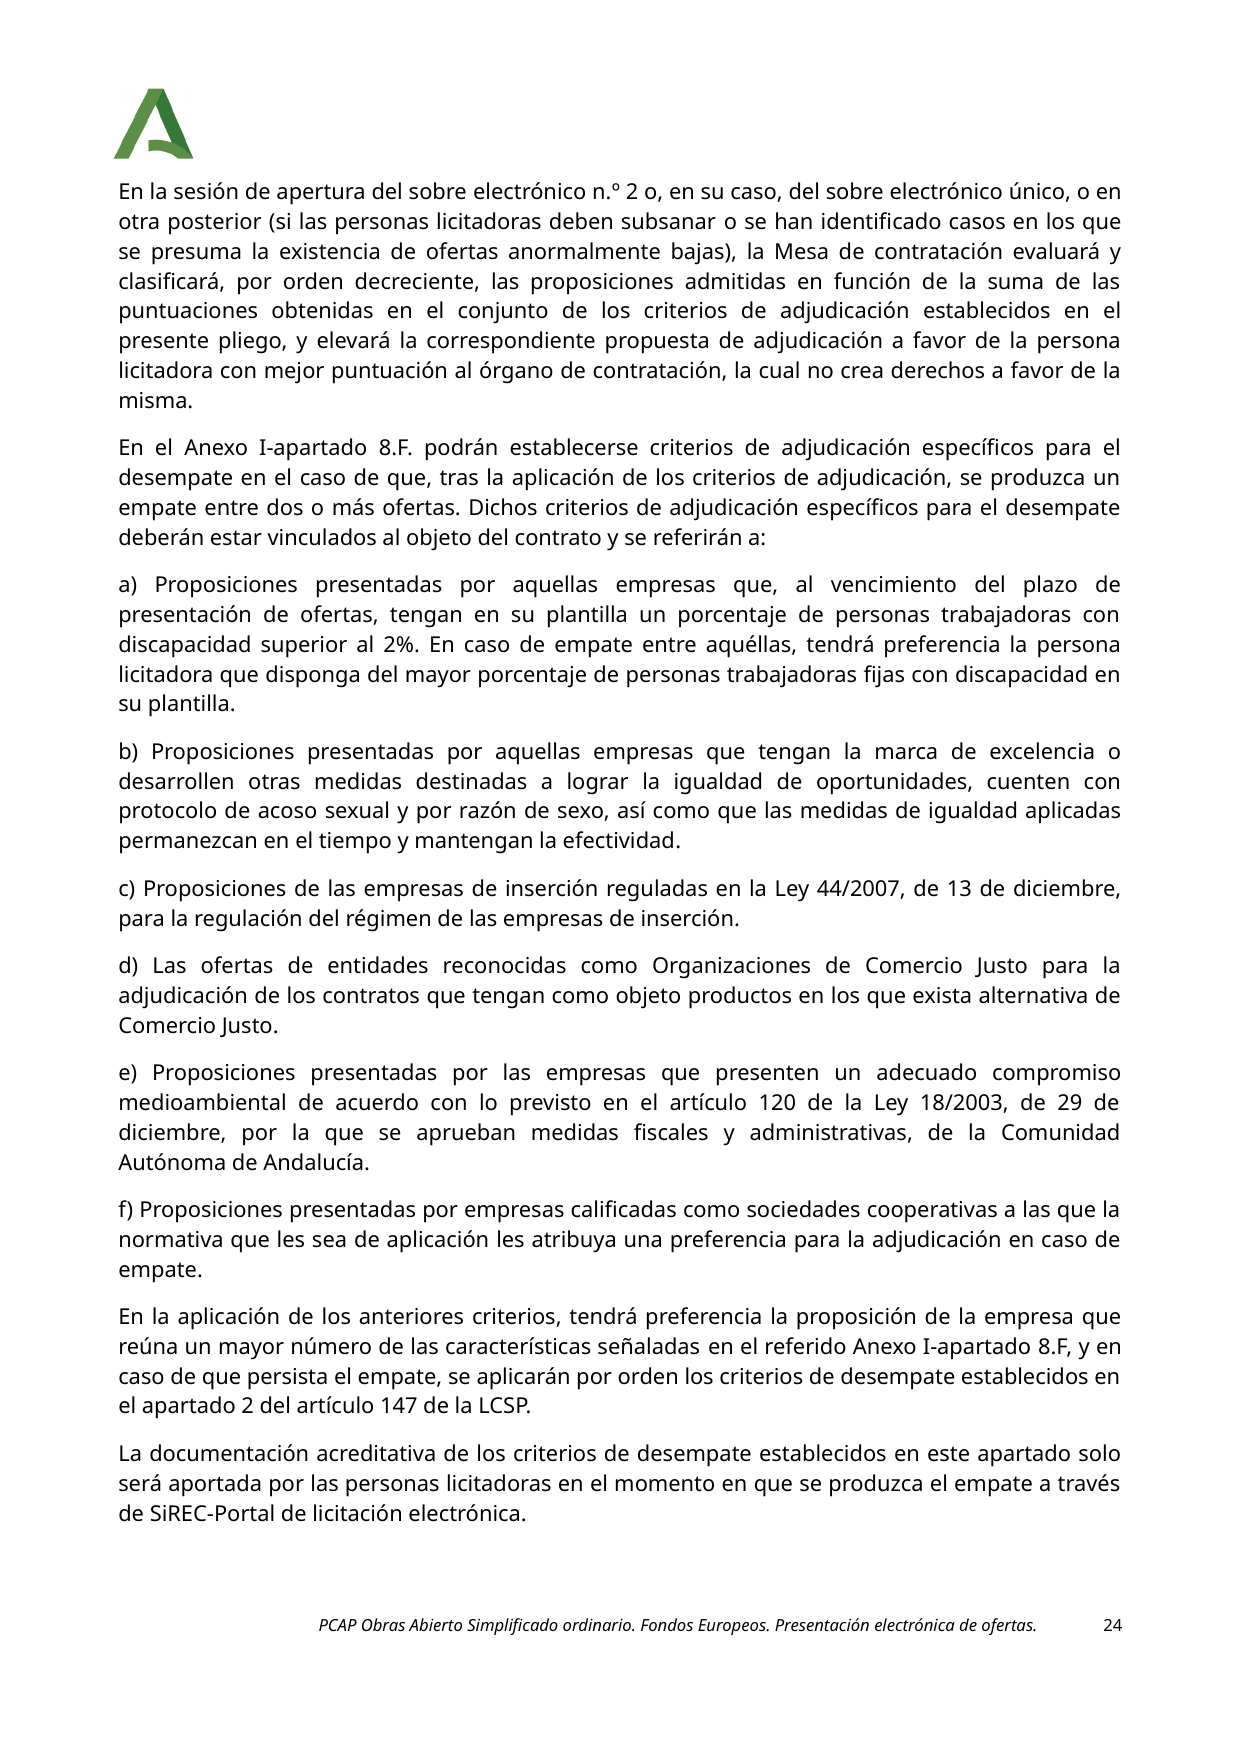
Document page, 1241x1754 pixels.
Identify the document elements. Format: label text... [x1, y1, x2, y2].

text b) Proposiciones presentadas por aquellas empresas que tengan la marca de excelencia o desarrollen otras medidas destinadas a lograr la igualdad de oportunidades, cuenten con protocolo de acoso sexual y por razón de sexo, así como que las medidas de igualdad aplicadas permanezcan en el tiempo y mantengan la efectividad. [118, 736, 1122, 855]
text d) Las ofertas de entidades reconocidas como Organizaciones de Comercio Justo para la adjudicación de los contratos que tengan como objeto productos en los que exista alternativa de Comercio Justo. [118, 950, 1122, 1039]
text f) Proposiciones presentadas por empresas calificadas como sociedades cooperativas a las que la normativa que les sea de aplicación les atribuya una preferencia para la adjudicación en caso de empate. [118, 1194, 1122, 1283]
text En la sesión de apertura del sobre electrónico n.º 2 o, en su caso, del sobre electrónico único, o en otra posterior (si las personas licitadoras deben subsanar o se han identificado casos en los que se presuma la existencia de ofertas anormalmente bajas), la Mesa de contratación evaluará y clasificará, por orden decreciente, las proposiciones admitidas en función de la suma de las puntuaciones obtenidas en el conjunto de los criterios de adjudicación establecidos en el presente pliego, y elevará la correspondiente propuesta de adjudicación a favor de la persona licitadora con mejor puntuación al órgano de contratación, la cual no crea derechos a favor de la misma. [118, 176, 1122, 415]
text En la aplicación de los anteriores criterios, tendrá preferencia la proposición de la empresa que reúna un mayor número de las características señaladas en el referido Anexo I-apartado 8.F, y en caso de que persista el empate, se aplicarán por orden los criterios de desempate establecidos en el apartado 2 del artículo 147 de la LCSP. [118, 1301, 1122, 1420]
text La documentación acreditativa de los criterios de desempate establecidos en este apartado solo será aportada por las personas licitadoras en el momento en que se produzca el empate a través de SiREC-Portal de licitación electrónica. [118, 1438, 1122, 1527]
text a) Proposiciones presentadas por aquellas empresas que, al vencimiento del plazo de presentación de ofertas, tengan en su plantilla un porcentaje de personas trabajadoras con discapacidad superior al 2%. En caso de empate entre aquéllas, tendrá preferencia la persona licitadora que disponga del mayor porcentaje de personas trabajadoras fijas con discapacidad en su plantilla. [118, 569, 1122, 718]
text c) Proposiciones de las empresas de inserción reguladas en la Ley 44/2007, de 13 de diciembre, para la regulación del régimen de las empresas de inserción. [118, 873, 1122, 932]
picture [109, 84, 198, 163]
text e) Proposiciones presentadas por las empresas que presenten un adecuado compromiso medioambiental de acuerdo con lo previsto en el artículo 120 de la Ley 18/2003, de 29 de diciembre, por la que se aprueban medidas fiscales y administrativas, de la Comunidad Autónoma de Andalucía. [118, 1057, 1122, 1176]
text En el Anexo I-apartado 8.F. podrán establecerse criterios de adjudicación específicos para el desempate en el caso de que, tras la aplicación de los criterios de adjudicación, se produzca un empate entre dos o más ofertas. Dichos criterios de adjudicación específicos para el desempate deberán estar vinculados al objeto del contrato y se referirán a: [118, 432, 1122, 552]
